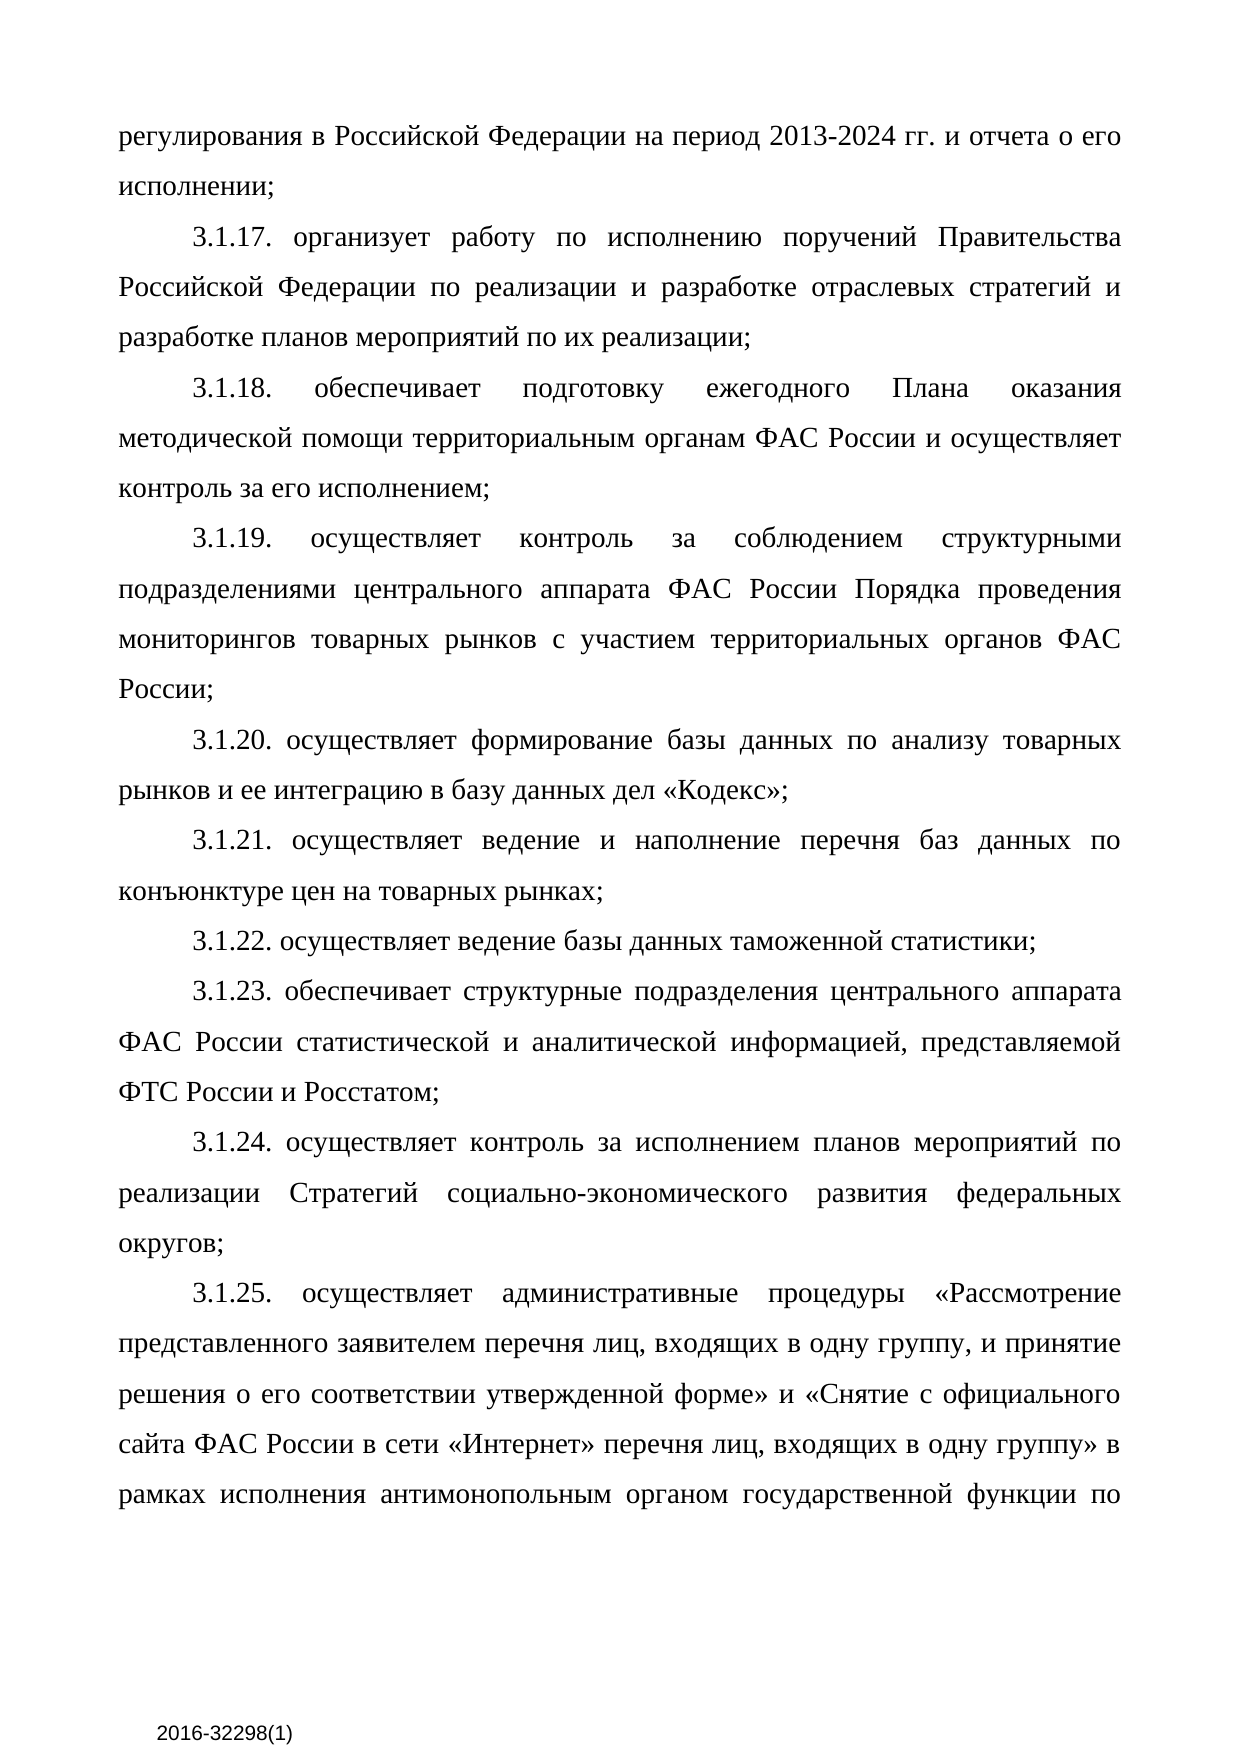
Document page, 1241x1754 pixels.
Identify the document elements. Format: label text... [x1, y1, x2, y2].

text регулирования в Российской Федерации на период 2013-2024 гг. и отчета о его исполнении; [118, 118, 1122, 202]
text 3.1.22. осуществляет ведение базы данных таможенной статистики; [118, 923, 1122, 957]
text 3.1.17. организует работу по исполнению поручений Правительства Российской Федерации по реализации и разработке отраслевых стратегий и разработке планов мероприятий по их реализации; [118, 219, 1122, 353]
text 3.1.21. осуществляет ведение и наполнение перечня баз данных по конъюнктуре цен на товарных рынках; [118, 822, 1122, 906]
text 3.1.18. обеспечивает подготовку ежегодного Плана оказания методической помощи территориальным органам ФАС России и осуществляет контроль за его исполнением; [118, 370, 1122, 504]
text 3.1.25. осуществляет административные процедуры «Рассмотрение представленного заявителем перечня лиц, входящих в одну группу, и принятие решения о его соответствии утвержденной форме» и «Снятие с официального сайта ФАС России в сети «Интернет» перечня лиц, входящих в одну группу» в рамках исполнения антимонопольным органом государственной функции по [118, 1275, 1122, 1510]
text 3.1.20. осуществляет формирование базы данных по анализу товарных рынков и ее интеграцию в базу данных дел «Кодекс»; [118, 722, 1122, 806]
text 3.1.19. осуществляет контроль за соблюдением структурными подразделениями центрального аппарата ФАС России Порядка проведения мониторингов товарных рынков с участием территориальных органов ФАС России; [118, 521, 1122, 705]
text 3.1.23. обеспечивает структурные подразделения центрального аппарата ФАС России статистической и аналитической информацией, представляемой ФТС России и Росстатом; [118, 973, 1122, 1108]
text 3.1.24. осуществляет контроль за исполнением планов мероприятий по реализации Стратегий социально-экономического развития федеральных округов; [118, 1124, 1122, 1258]
